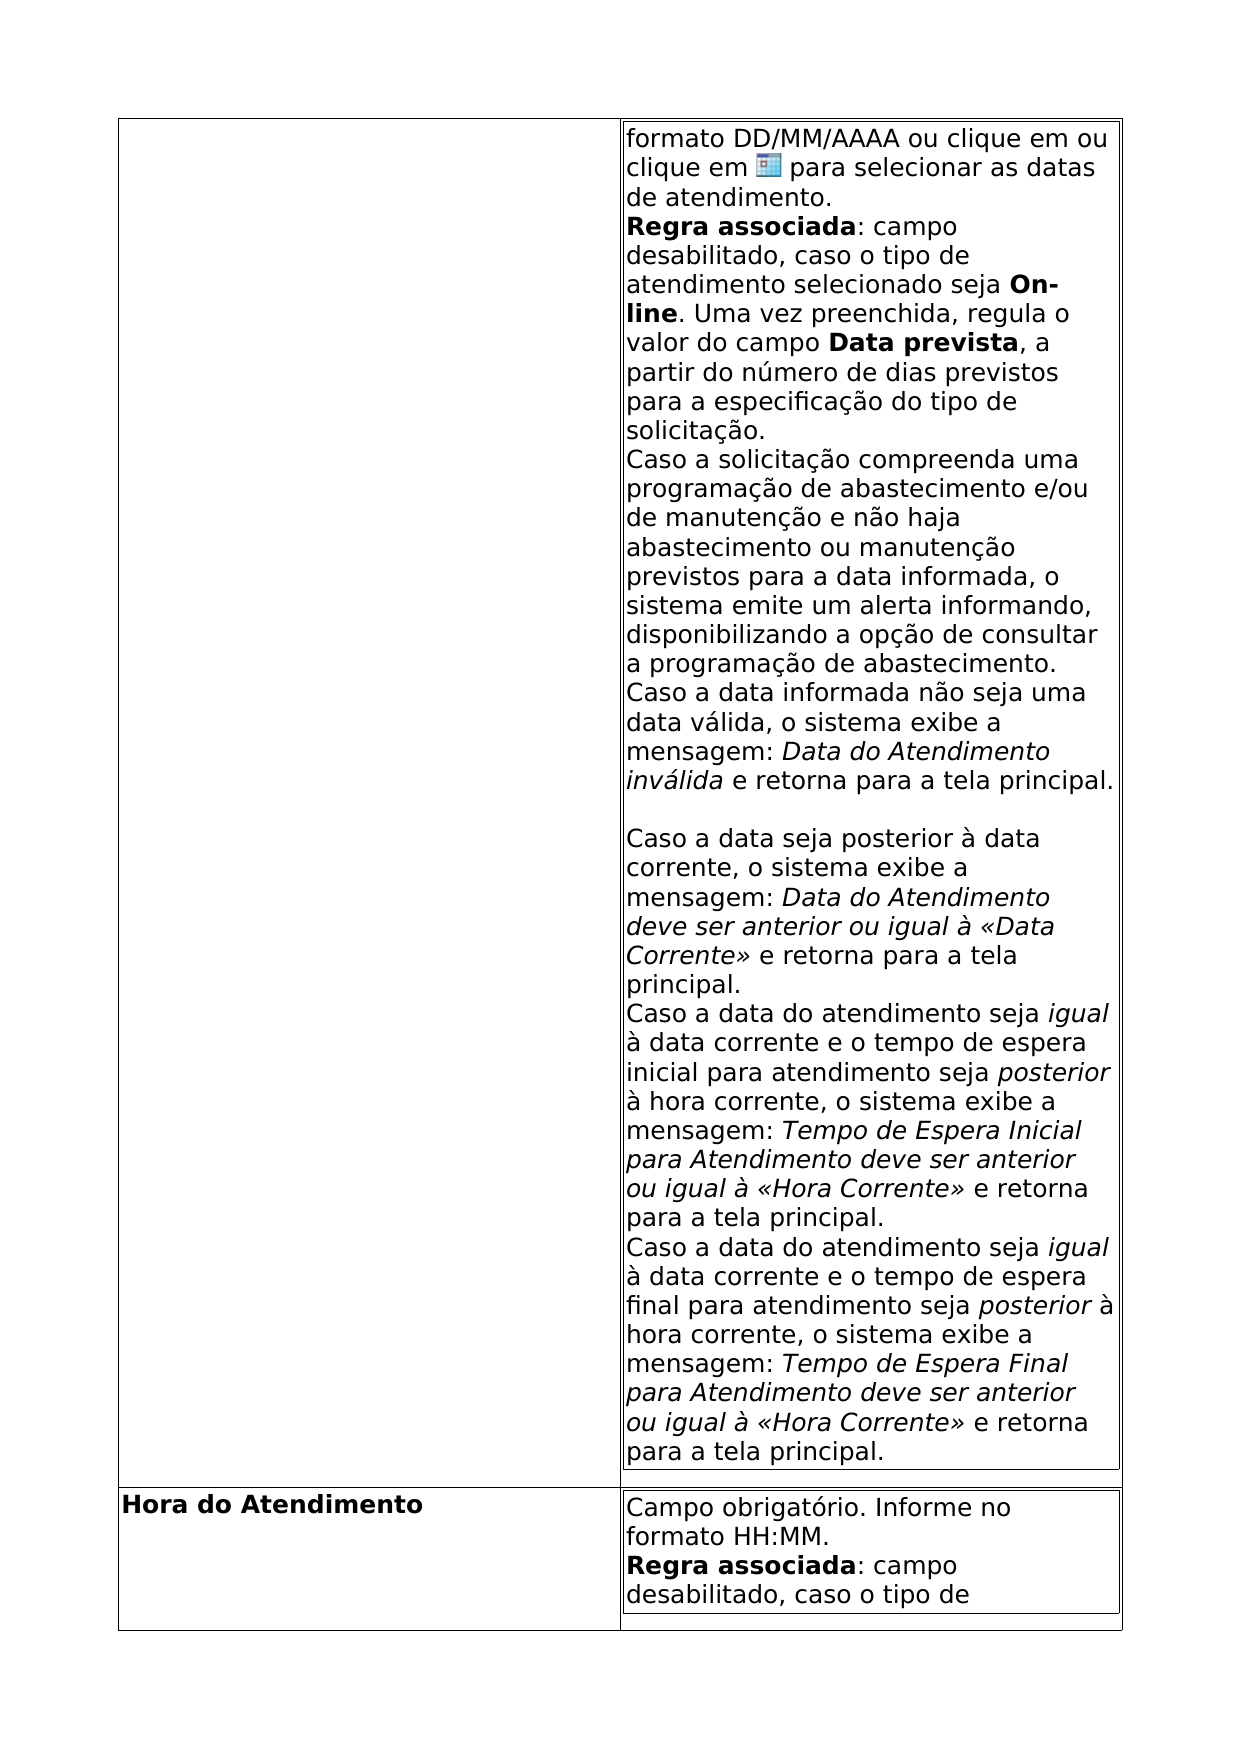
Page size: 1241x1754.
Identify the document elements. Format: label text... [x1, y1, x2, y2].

table_cell [621, 1488, 1122, 1630]
table_cell Hora do Atendimento [119, 1488, 620, 1630]
table_cell [621, 119, 1122, 1487]
table_header formato DD/MM/AAAA ou clique em ou clique em para selecionar as datas de atendimento. Regra associada: campo desabilitado, caso o tipo de atendimento selecionado seja On-line. Uma vez preenchida, regula o valor do campo Data prevista, a partir do número de dias previstos para a especificação do tipo de solicitação. Caso a solicitação compreenda uma programação de abastecimento e/ou de manutenção e não haja abastecimento ou manutenção previstos para a data informada, o sistema emite um alerta informando, disponibilizando a opção de consultar a programação de abastecimento. Caso a data informada não seja uma data válida, o sistema exibe a mensagem: Data do Atendimento inválida e retorna para a tela principal. Caso a data seja posterior à data corrente, o sistema exibe a mensagem: Data do Atendimento deve ser anterior ou igual à «Data Corrente» e retorna para a tela principal. Caso a data do atendimento seja igual à data corrente e o tempo de espera inicial para atendimento seja posterior à hora corrente, o sistema exibe a mensagem: Tempo de Espera Inicial para Atendimento deve ser anterior ou igual à «Hora Corrente» e retorna para a tela principal. Caso a data do atendimento seja igual à data corrente e o tempo de espera final para atendimento seja posterior à hora corrente, o sistema exibe a mensagem: Tempo de Espera Final para Atendimento deve ser anterior ou igual à «Hora Corrente» e retorna para a tela principal. [624, 122, 1119, 1469]
table_cell [119, 119, 620, 1487]
picture [756, 153, 782, 177]
table_header Campo obrigatório. Informe no formato HH:MM. Regra associada: campo desabilitado, caso o tipo de [624, 1491, 1119, 1612]
